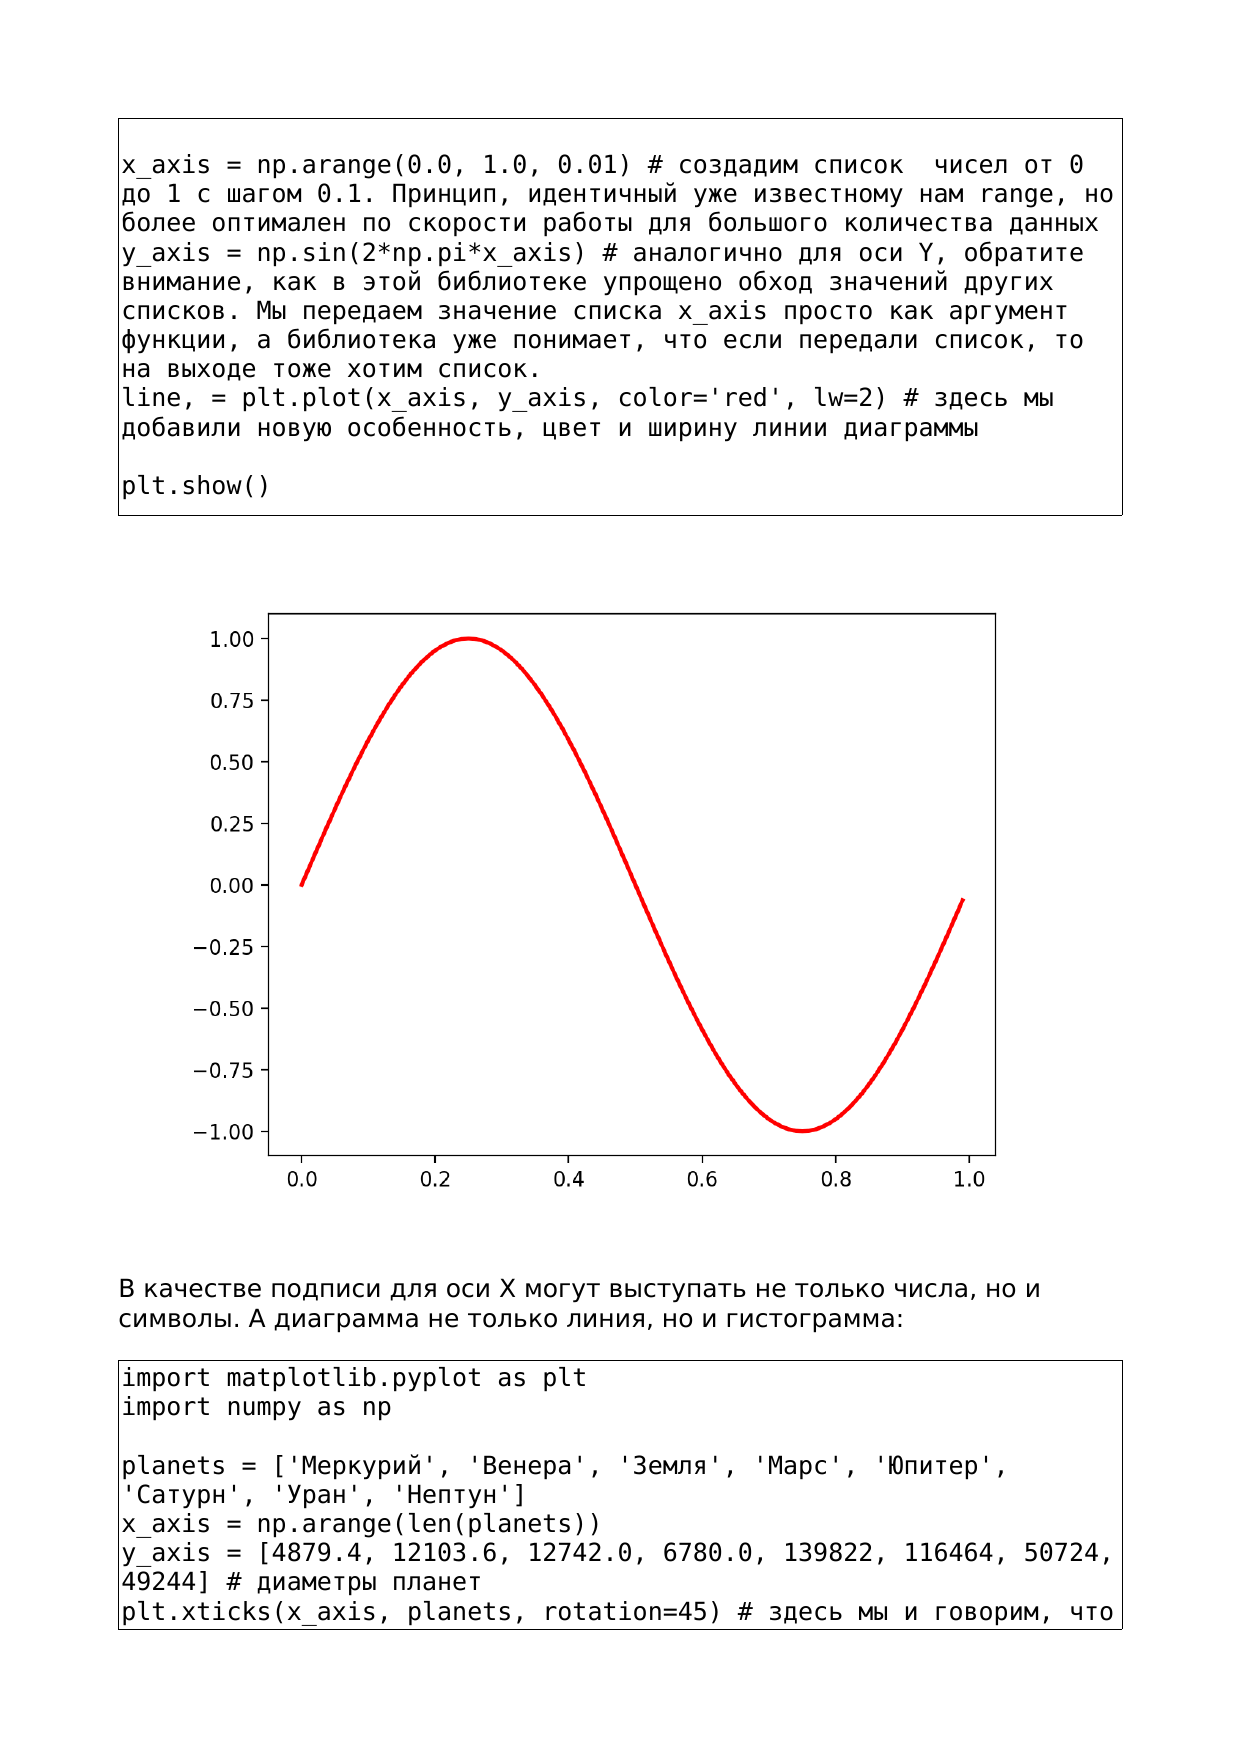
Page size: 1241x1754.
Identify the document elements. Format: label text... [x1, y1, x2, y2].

text В качестве подписи для оси Х могут выступать не только числа, но и символы. А диаграмма не только линия, но и гистограмма: [118, 1275, 1122, 1333]
table_header x_axis = np.arange(0.0, 1.0, 0.01) # создадим список чисел от 0 до 1 с шагом 0.1. Принцип, идентичный уже известному нам range, но более оптимален по скорости работы для большого количества данных y_axis = np.sin(2*np.pi*x_axis) # аналогично для оси Y, обратите внимание, как в этой библиотеке упрощено обход значений других списков. Мы передаем значение списка x_axis просто как аргумент функции, а библиотека уже понимает, что если передали список, то на выходе тоже хотим список. line, = plt.plot(x_axis, y_axis, color='red', lw=2) # здесь мы добавили новую особенность, цвет и ширину линии диаграммы plt.show() [119, 119, 1122, 515]
table_header import matplotlib.pyplot as plt import numpy as np planets = ['Меркурий', 'Венера', 'Земля', 'Марс', 'Юпитер', 'Сатурн', 'Уран', 'Нептун'] x_axis = np.arange(len(planets)) y_axis = [4879.4, 12103.6, 12742.0, 6780.0, 139822, 116464, 50724, 49244] # диаметры планет plt.xticks(x_axis, planets, rotation=45) # здесь мы и говорим, что [119, 1361, 1122, 1629]
picture [151, 530, 1089, 1233]
